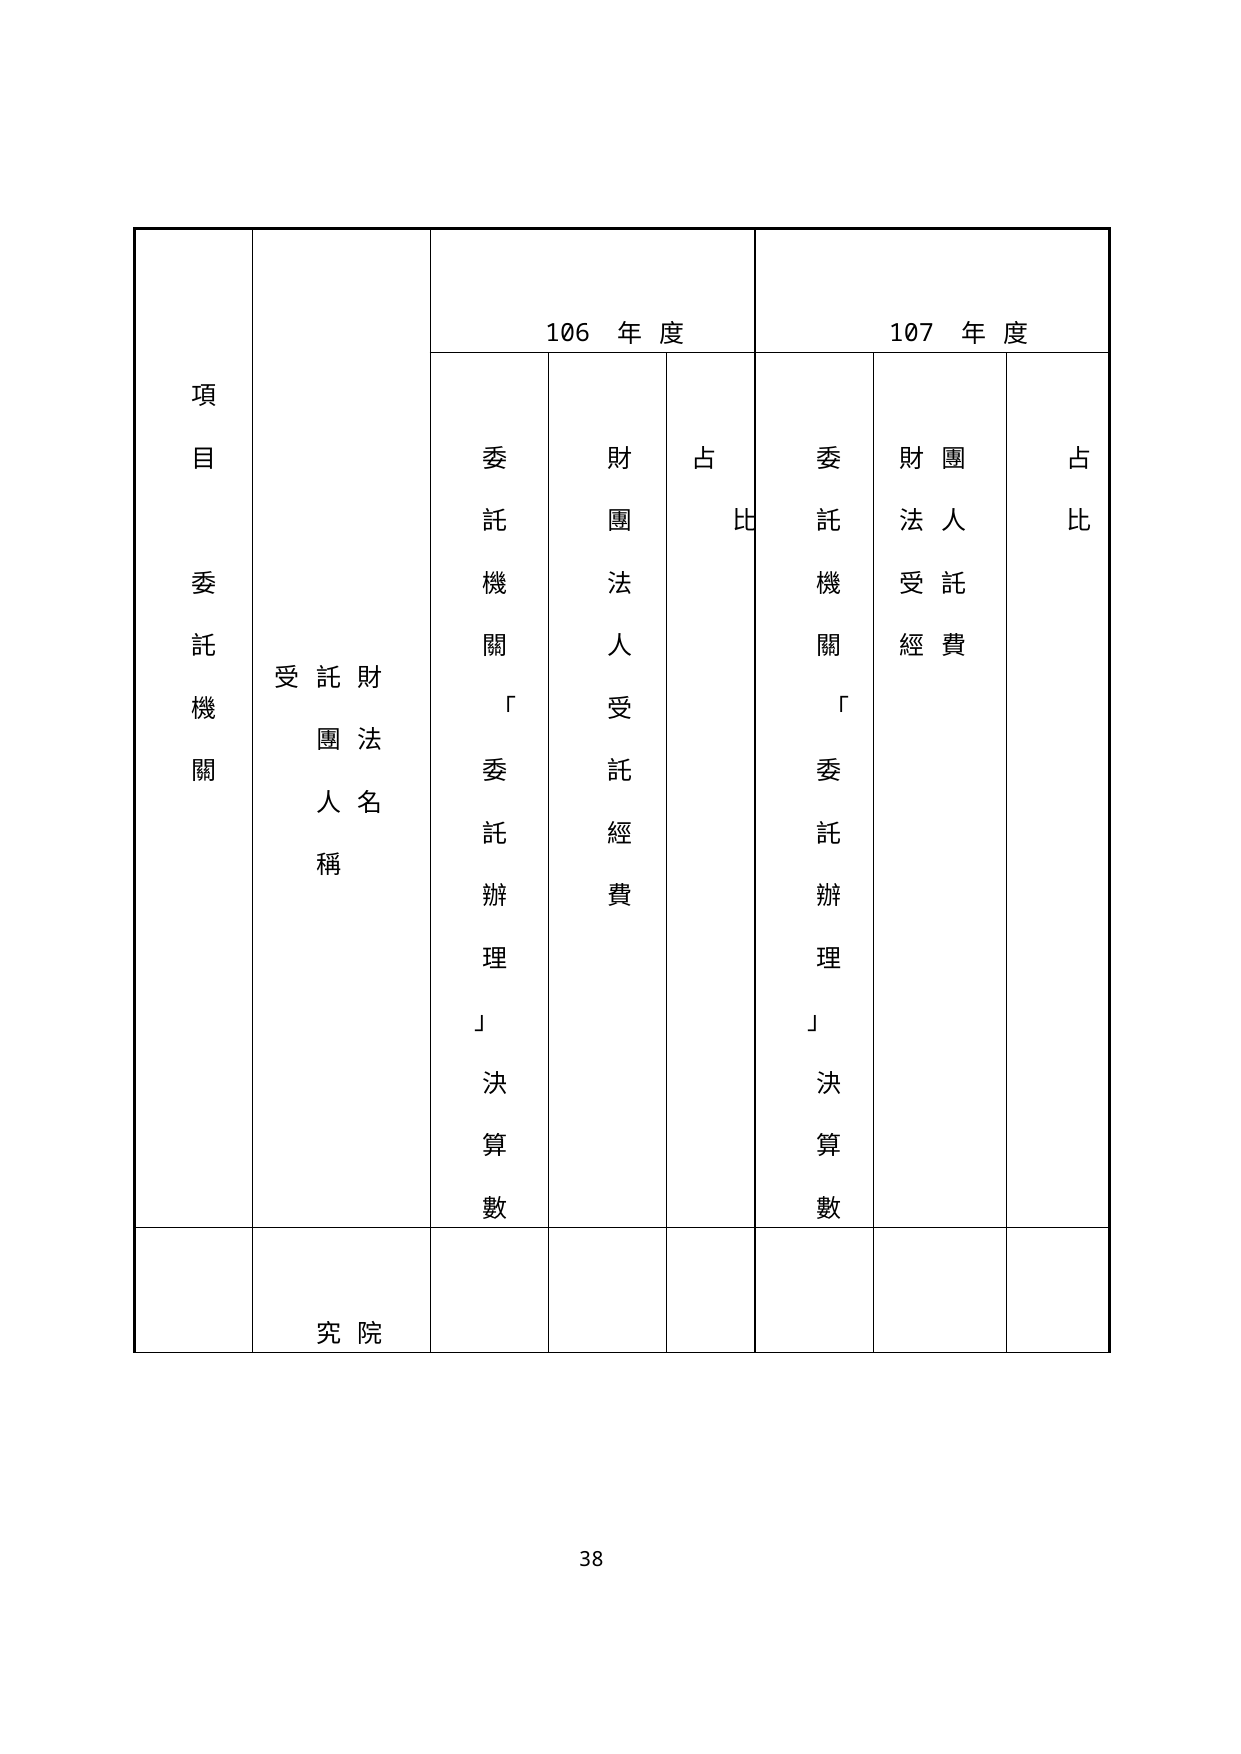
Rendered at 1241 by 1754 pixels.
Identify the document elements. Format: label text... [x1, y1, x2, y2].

table_cell [549, 1228, 666, 1352]
table_header 106年度 [431, 230, 754, 352]
table_cell 財團法人受託經費 [874, 353, 1006, 1227]
table_cell 財團法人受託經費 [549, 353, 666, 1227]
table_cell 究院 [253, 1228, 430, 1352]
table_header 受託財團法人名稱 [253, 230, 430, 1227]
table_cell 占比 [667, 353, 754, 1227]
table_cell [667, 1228, 754, 1352]
table_cell [136, 1228, 252, 1352]
table_cell [1007, 1228, 1108, 1352]
table_header 項目 委託 機關 [136, 230, 252, 1227]
table_cell [431, 1228, 548, 1352]
table_cell 占比 [1007, 353, 1108, 1227]
table_cell 委託機關「委託辦理」決算數 [756, 353, 873, 1227]
table_cell [874, 1228, 1006, 1352]
table_header 107年度 [756, 230, 1108, 352]
table_cell 委託機關「委託辦理」決算數 [431, 353, 548, 1227]
table_cell [756, 1228, 873, 1352]
